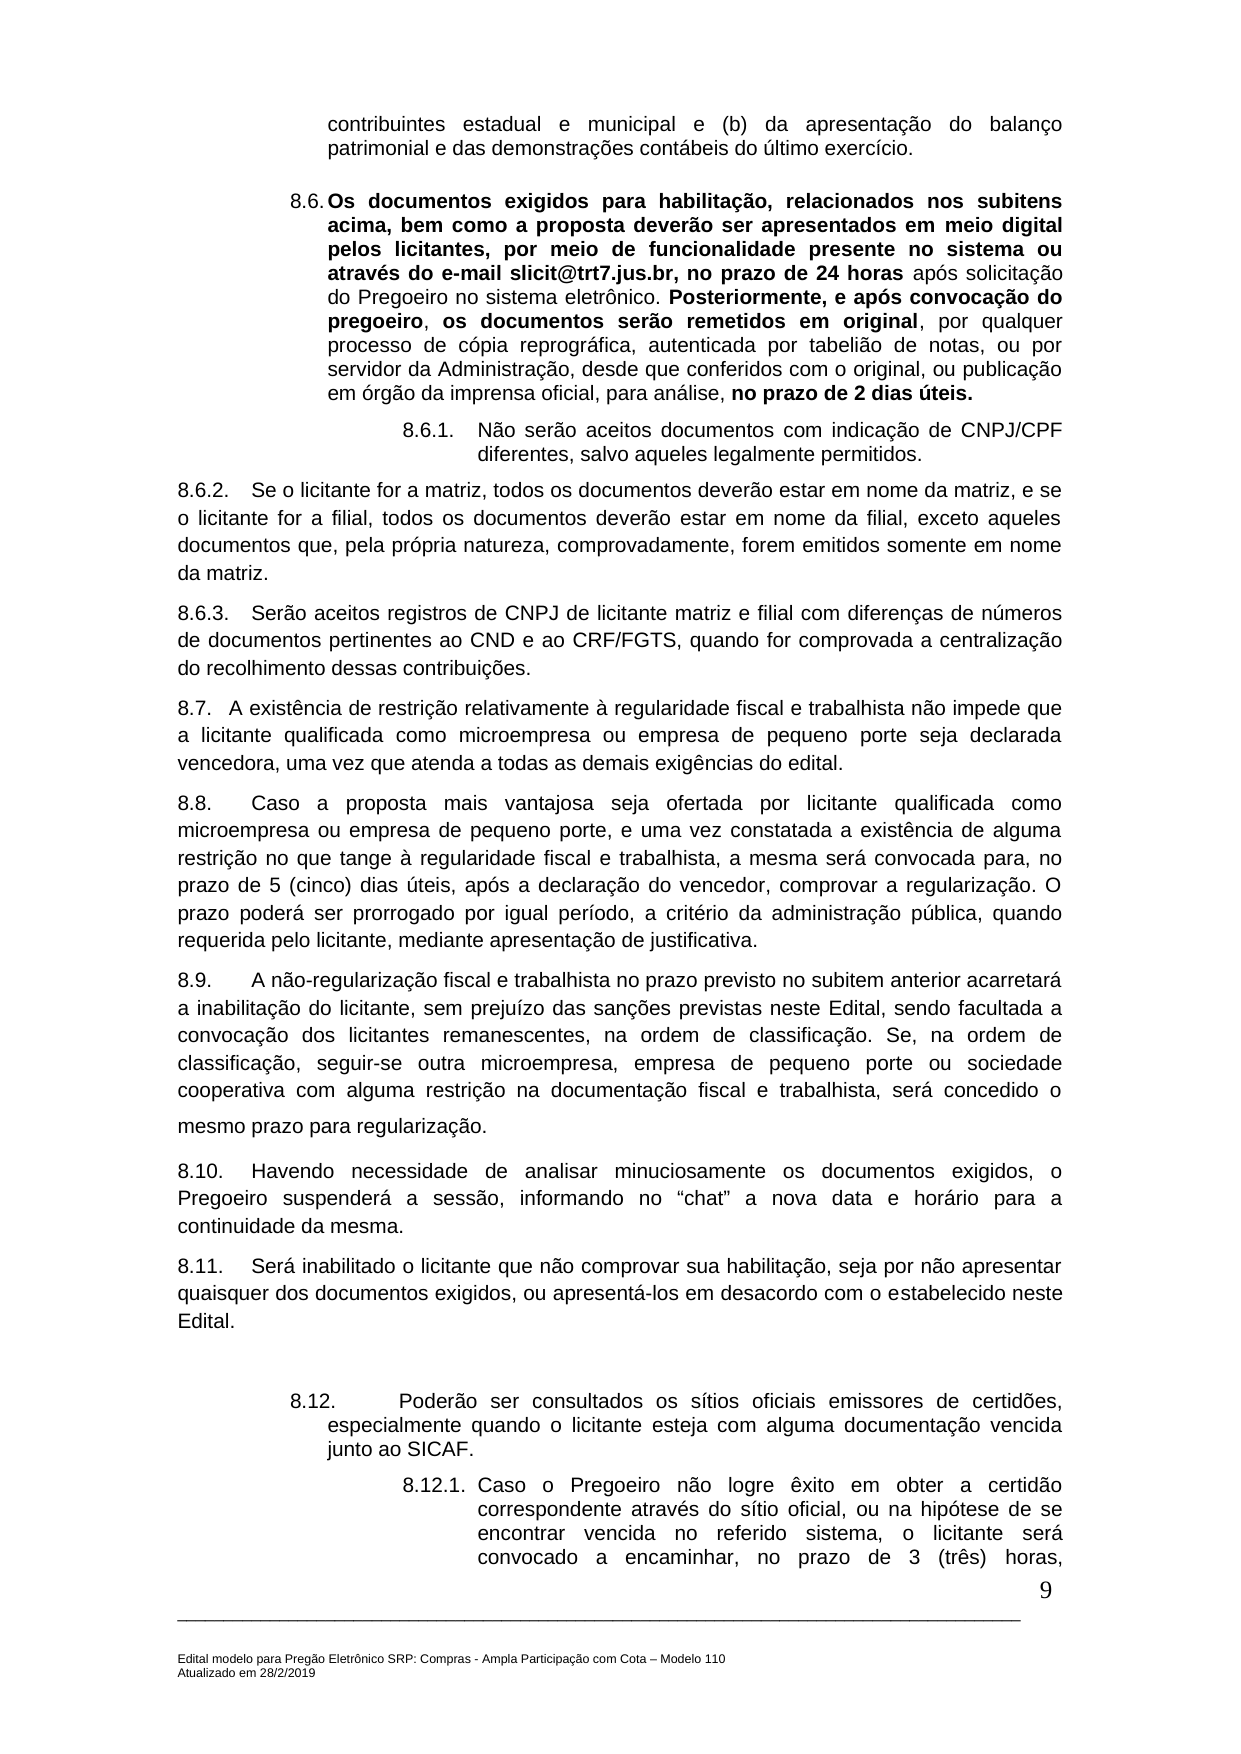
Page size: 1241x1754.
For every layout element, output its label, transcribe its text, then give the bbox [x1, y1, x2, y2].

list Caso o Pregoeiro não logre êxito em obter a certidão correspondente através do sítio oficial, ou na hipótese de se encontrar vencida no referido sistema, o licitante será convocado a encaminhar, no prazo de 3 (três) horas, [402, 1473, 1063, 1569]
list Havendo necessidade de analisar minuciosamente os documentos exigidos, o Pregoeiro suspenderá a sessão, informando no “chat” a nova data e horário para a continuidade da mesma. [177, 1158, 1063, 1237]
list A não-regularização fiscal e trabalhista no prazo previsto no subitem anterior acarretará a inabilitação do licitante, sem prejuízo das sanções previstas neste Edital, sendo facultada a convocação dos licitantes remanescentes, na ordem de classificação. Se, na ordem de classificação, seguir-se outra microempresa, empresa de pequeno porte ou sociedade cooperativa com alguma restrição na documentação fiscal e trabalhista, será concedido o mesmo prazo para regularização. [177, 968, 1063, 1141]
list A existência de restrição relativamente à regularidade fiscal e trabalhista não impede que a licitante qualificada como microempresa ou empresa de pequeno porte seja declarada vencedora, uma vez que atenda a todas as demais exigências do edital. [177, 695, 1063, 774]
list contribuintes estadual e municipal e (b) da apresentação do balanço patrimonial e das demonstrações contábeis do último exercício. [290, 112, 1063, 160]
list Não serão aceitos documentos com indicação de CNPJ/CPF diferentes, salvo aqueles legalmente permitidos. [402, 417, 1063, 465]
list Se o licitante for a matriz, todos os documentos deverão estar em nome da matriz, e se o licitante for a filial, todos os documentos deverão estar em nome da filial, exceto aqueles documentos que, pela própria natureza, comprovadamente, forem emitidos somente em nome da matriz. [177, 478, 1063, 584]
list Serão aceitos registros de CNPJ de licitante matriz e filial com diferenças de números de documentos pertinentes ao CND e ao CRF/FGTS, quando for comprovada a centralização do recolhimento dessas contribuições. [177, 600, 1063, 679]
list Poderão ser consultados os sítios oficiais emissores de certidões, especialmente quando o licitante esteja com alguma documentação vencida junto ao SICAF. [290, 1388, 1063, 1460]
list Será inabilitado o licitante que não comprovar sua habilitação, seja por não apresentar quaisquer dos documentos exigidos, ou apresentá-los em desacordo com o estabelecido neste Edital. [177, 1253, 1063, 1332]
list Caso a proposta mais vantajosa seja ofertada por licitante qualificada como microempresa ou empresa de pequeno porte, e uma vez constatada a existência de alguma restrição no que tange à regularidade fiscal e trabalhista, a mesma será convocada para, no prazo de 5 (cinco) dias úteis, após a declaração do vencedor, comprovar a regularização. O prazo poderá ser prorrogado por igual período, a critério da administração pública, quando requerida pelo licitante, mediante apresentação de justificativa. [177, 790, 1063, 952]
list Os documentos exigidos para habilitação, relacionados nos subitens acima, bem como a proposta deverão ser apresentados em meio digital pelos licitantes, por meio de funcionalidade presente no sistema ou através do e-mail slicit@trt7.jus.br, no prazo de 24 horas após solicitação do Pregoeiro no sistema eletrônico. Posteriormente, e após convocação do pregoeiro, os documentos serão remetidos em original, por qualquer processo de cópia reprográfica, autenticada por tabelião de notas, ou por servidor da Administração, desde que conferidos com o original, ou publicação em órgão da imprensa oficial, para análise, no prazo de 2 dias úteis. [290, 189, 1063, 405]
